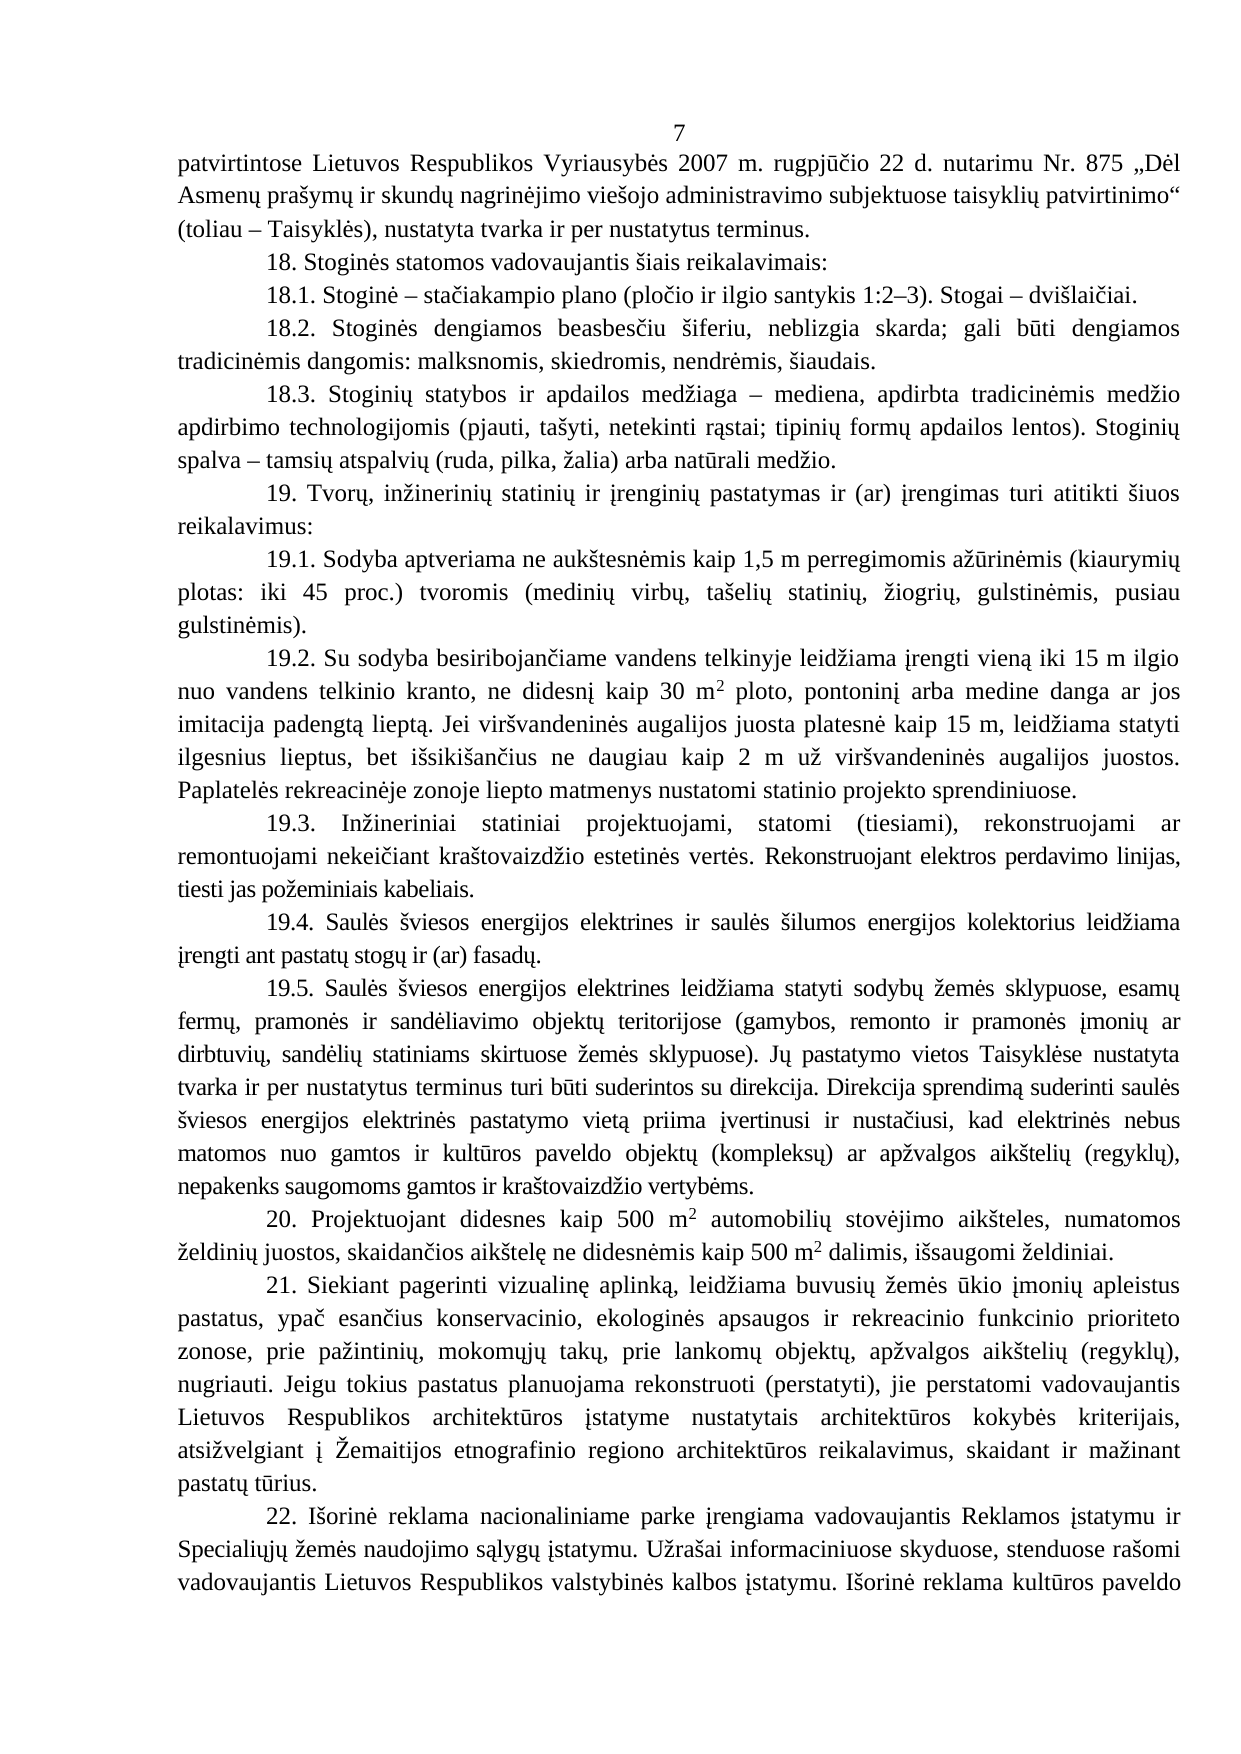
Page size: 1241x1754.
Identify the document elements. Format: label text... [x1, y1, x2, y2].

text 19.1. Sodyba aptveriama ne aukštesnėmis kaip 1,5 m perregimomis ažūrinėmis (kiaurymių plotas: iki 45 proc.) tvoromis (medinių virbų, tašelių statinių, žiogrių, gulstinėmis, pusiau gulstinėmis). [177, 544, 1181, 639]
text 21. Siekiant pagerinti vizualinę aplinką, leidžiama buvusių žemės ūkio įmonių apleistus pastatus, ypač esančius konservacinio, ekologinės apsaugos ir rekreacinio funkcinio prioriteto zonose, prie pažintinių, mokomųjų takų, prie lankomų objektų, apžvalgos aikštelių (regyklų), nugriauti. Jeigu tokius pastatus planuojama rekonstruoti (perstatyti), jie perstatomi vadovaujantis Lietuvos Respublikos architektūros įstatyme nustatytais architektūros kokybės kriterijais, atsižvelgiant į Žemaitijos etnografinio regiono architektūros reikalavimus, skaidant ir mažinant pastatų tūrius. [177, 1270, 1181, 1497]
text 19. Tvorų, inžinerinių statinių ir įrenginių pastatymas ir (ar) įrengimas turi atitikti šiuos reikalavimus: [177, 478, 1181, 539]
text patvirtintose Lietuvos Respublikos Vyriausybės 2007 m. rugpjūčio 22 d. nutarimu Nr. 875 „Dėl Asmenų prašymų ir skundų nagrinėjimo viešojo administravimo subjektuose taisyklių patvirtinimo“ (toliau – Taisyklės), nustatyta tvarka ir per nustatytus terminus. [177, 148, 1181, 242]
text 19.5. Saulės šviesos energijos elektrines leidžiama statyti sodybų žemės sklypuose, esamų fermų, pramonės ir sandėliavimo objektų teritorijose (gamybos, remonto ir pramonės įmonių ar dirbtuvių, sandėlių statiniams skirtuose žemės sklypuose). Jų pastatymo vietos Taisyklėse nustatyta tvarka ir per nustatytus terminus turi būti suderintos su direkcija. Direkcija sprendimą suderinti saulės šviesos energijos elektrinės pastatymo vietą priima įvertinusi ir nustačiusi, kad elektrinės nebus matomos nuo gamtos ir kultūros paveldo objektų (kompleksų) ar apžvalgos aikštelių (regyklų), nepakenks saugomoms gamtos ir kraštovaizdžio vertybėms. [177, 973, 1181, 1200]
text 19.4. Saulės šviesos energijos elektrines ir saulės šilumos energijos kolektorius leidžiama įrengti ant pastatų stogų ir (ar) fasadų. [177, 907, 1181, 969]
text 19.2. Su sodyba besiribojančiame vandens telkinyje leidžiama įrengti vieną iki 15 m ilgio nuo vandens telkinio kranto, ne didesnį kaip 30 m2 ploto, pontoninį arba medine danga ar jos imitacija padengtą lieptą. Jei viršvandeninės augalijos juosta platesnė kaip 15 m, leidžiama statyti ilgesnius lieptus, bet išsikišančius ne daugiau kaip 2 m už viršvandeninės augalijos juostos. Paplatelės rekreacinėje zonoje liepto matmenys nustatomi statinio projekto sprendiniuose. [177, 643, 1181, 804]
text 18.1. Stoginė – stačiakampio plano (pločio ir ilgio santykis 1:2–3). Stogai – dvišlaičiai. [177, 280, 1181, 308]
text 18. Stoginės statomos vadovaujantis šiais reikalavimais: [177, 247, 1181, 275]
text 18.2. Stoginės dengiamos beasbesčiu šiferiu, neblizgia skarda; gali būti dengiamos tradicinėmis dangomis: malksnomis, skiedromis, nendrėmis, šiaudais. [177, 313, 1181, 374]
text 19.3. Inžineriniai statiniai projektuojami, statomi (tiesiami), rekonstruojami ar remontuojami nekeičiant kraštovaizdžio estetinės vertės. Rekonstruojant elektros perdavimo linijas, tiesti jas požeminiais kabeliais. [177, 808, 1181, 903]
text 18.3. Stoginių statybos ir apdailos medžiaga – mediena, apdirbta tradicinėmis medžio apdirbimo technologijomis (pjauti, tašyti, netekinti rąstai; tipinių formų apdailos lentos). Stoginių spalva – tamsių atspalvių (ruda, pilka, žalia) arba natūrali medžio. [177, 379, 1181, 473]
text 20. Projektuojant didesnes kaip 500 m2 automobilių stovėjimo aikšteles, numatomos želdinių juostos, skaidančios aikštelę ne didesnėmis kaip 500 m2 dalimis, išsaugomi želdiniai. [177, 1204, 1181, 1266]
text 22. Išorinė reklama nacionaliniame parke įrengiama vadovaujantis Reklamos įstatymu ir Specialiųjų žemės naudojimo sąlygų įstatymu. Užrašai informaciniuose skyduose, stenduose rašomi vadovaujantis Lietuvos Respublikos valstybinės kalbos įstatymu. Išorinė reklama kultūros paveldo [177, 1501, 1181, 1596]
